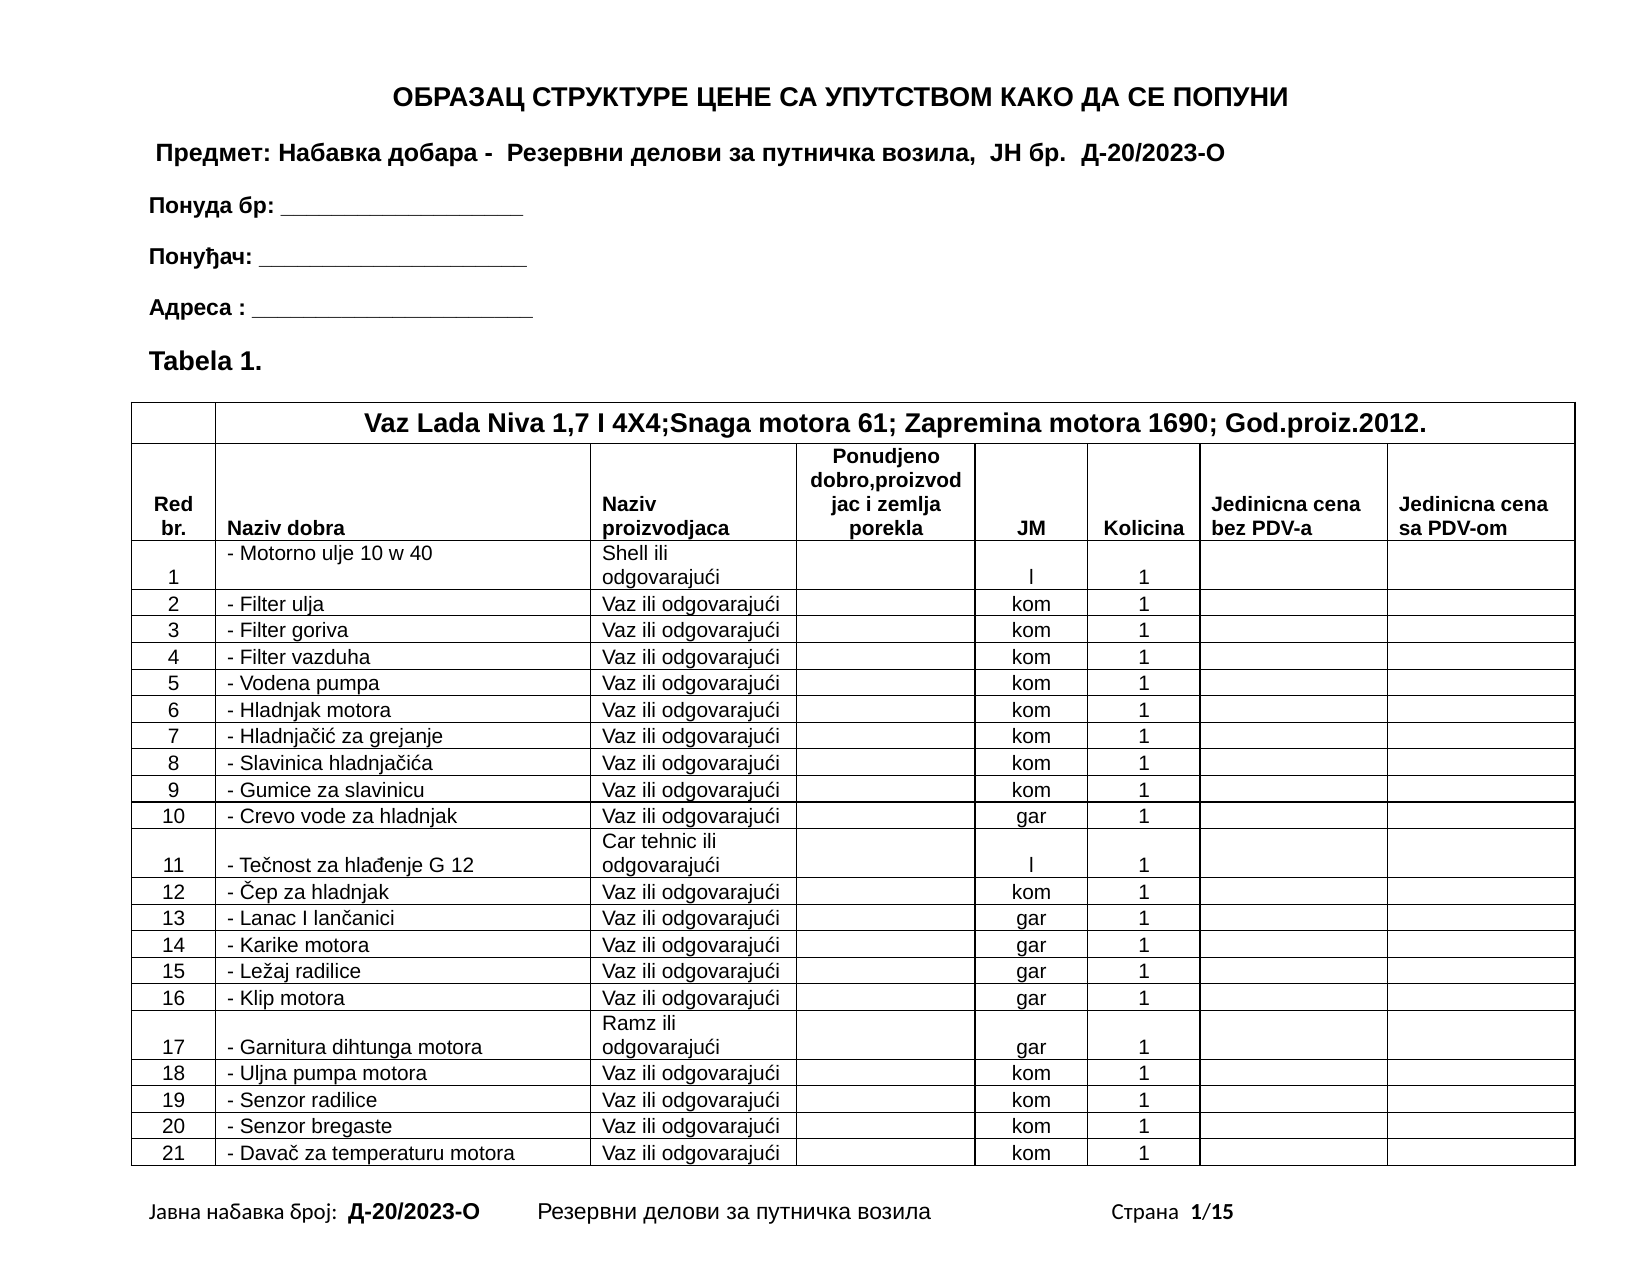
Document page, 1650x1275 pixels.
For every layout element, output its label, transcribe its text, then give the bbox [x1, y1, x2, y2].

table_cell [797, 723, 974, 748]
table_cell - Gumice za slavinicu [216, 776, 590, 801]
table_cell [1388, 776, 1574, 801]
table_cell 1 [1088, 776, 1199, 801]
table_cell - Čep za hladnjak [216, 878, 590, 903]
table_cell - Senzor bregaste [216, 1113, 590, 1138]
table_cell kom [976, 670, 1087, 695]
table_cell kom [976, 1086, 1087, 1112]
table_cell Vaz ili odgovarajući [591, 643, 796, 668]
table_cell [797, 958, 974, 983]
table_cell kom [976, 696, 1087, 722]
table_cell 1 [1088, 590, 1199, 615]
table_cell Vaz ili odgovarajući [591, 1139, 796, 1165]
table_header Vaz Lada Niva 1,7 I 4X4;Snaga motora 61; Zapremina motora 1690; God.proiz.2012. [216, 403, 1574, 443]
table_cell 1 [1088, 803, 1199, 828]
table_cell 6 [132, 696, 215, 722]
table_cell Ponudjeno dobro,proizvodjac i zemlja porekla [797, 444, 974, 540]
table_cell [1201, 723, 1387, 748]
table_cell [797, 616, 974, 642]
table_cell Vaz ili odgovarajući [591, 905, 796, 930]
table_cell [1388, 931, 1574, 957]
table_cell Vaz ili odgovarajući [591, 590, 796, 615]
table_cell 12 [132, 878, 215, 903]
table_cell gar [976, 984, 1087, 1010]
table_cell [1201, 1139, 1387, 1165]
table_cell [1201, 749, 1387, 775]
table_cell Vaz ili odgovarajući [591, 958, 796, 983]
table_cell [1388, 958, 1574, 983]
table_cell [797, 905, 974, 930]
table_cell Shell ili odgovarajući [591, 541, 796, 589]
table_cell - Crevo vode za hladnjak [216, 803, 590, 828]
table_cell 9 [132, 776, 215, 801]
table_cell 15 [132, 958, 215, 983]
table_cell - Lanac I lančanici [216, 905, 590, 930]
table_cell [1388, 803, 1574, 828]
table_cell [1201, 1060, 1387, 1085]
table_cell 1 [1088, 670, 1199, 695]
table_cell 1 [1088, 1060, 1199, 1085]
table_cell kom [976, 1113, 1087, 1138]
table_cell [1388, 1086, 1574, 1112]
table_cell 1 [1088, 878, 1199, 903]
table_cell [1201, 984, 1387, 1010]
table_cell Vaz ili odgovarajući [591, 878, 796, 903]
table_cell 1 [1088, 749, 1199, 775]
table_cell - Uljna pumpa motora [216, 1060, 590, 1085]
table_cell [797, 670, 974, 695]
table_cell [1388, 670, 1574, 695]
table_cell gar [976, 931, 1087, 957]
table_cell [797, 1113, 974, 1138]
table_cell Naziv dobra [216, 444, 590, 540]
text ОБРАЗАЦ СТРУКТУРЕ ЦЕНЕ СА УПУТСТВОМ КАКО ДА СЕ ПОПУНИ [148, 81, 1533, 112]
table_cell kom [976, 1060, 1087, 1085]
table_cell [797, 878, 974, 903]
table_cell [1201, 1011, 1387, 1059]
table_cell 19 [132, 1086, 215, 1112]
table_cell [1201, 1113, 1387, 1138]
table_cell 1 [1088, 1011, 1199, 1059]
table_cell Vaz ili odgovarajući [591, 670, 796, 695]
table_cell 13 [132, 905, 215, 930]
table_cell [1201, 670, 1387, 695]
table_cell - Hladnjačić za grejanje [216, 723, 590, 748]
table_cell 1 [1088, 616, 1199, 642]
table_cell JM [976, 444, 1087, 540]
table_cell [797, 696, 974, 722]
table_cell 10 [132, 803, 215, 828]
table_cell [1388, 696, 1574, 722]
table_cell Kolicina [1088, 444, 1199, 540]
table_cell - Hladnjak motora [216, 696, 590, 722]
table_cell 7 [132, 723, 215, 748]
table_cell - Klip motora [216, 984, 590, 1010]
table_cell [1388, 829, 1574, 877]
table_cell - Motorno ulje 10 w 40 [216, 541, 590, 589]
table_cell [797, 984, 974, 1010]
table_cell 5 [132, 670, 215, 695]
table_cell 8 [132, 749, 215, 775]
table_cell [797, 1139, 974, 1165]
table_cell 1 [1088, 1139, 1199, 1165]
table_cell Car tehnic ili odgovarajući [591, 829, 796, 877]
table_cell Vaz ili odgovarajući [591, 616, 796, 642]
table_cell [1201, 905, 1387, 930]
table_cell l [976, 829, 1087, 877]
table_cell [1201, 931, 1387, 957]
text Предмет: Набавка добара - Резервни делови за путничка возила, ЈН бр. Д-20/2023-O [148, 138, 1533, 167]
table_cell kom [976, 1139, 1087, 1165]
table_cell kom [976, 878, 1087, 903]
table_cell [797, 643, 974, 668]
table_cell 1 [1088, 723, 1199, 748]
table_cell kom [976, 776, 1087, 801]
text Tabela 1. [148, 345, 1548, 376]
table_header [132, 403, 215, 443]
table_cell Ramz ili odgovarajući [591, 1011, 796, 1059]
text Адреса : ______________________ [148, 294, 1533, 320]
table_cell - Filter goriva [216, 616, 590, 642]
table_cell Vaz ili odgovarajući [591, 1086, 796, 1112]
table_cell Vaz ili odgovarajući [591, 696, 796, 722]
table_cell 4 [132, 643, 215, 668]
table_cell [1388, 616, 1574, 642]
table_cell [1201, 958, 1387, 983]
table_cell 1 [132, 541, 215, 589]
table_cell gar [976, 958, 1087, 983]
table_cell [797, 829, 974, 877]
table_cell - Filter vazduha [216, 643, 590, 668]
table_cell kom [976, 616, 1087, 642]
table_cell [1388, 590, 1574, 615]
table_cell Jedinicna cena sa PDV-om [1388, 444, 1574, 540]
table_cell [1201, 541, 1387, 589]
table_cell - Ležaj radilice [216, 958, 590, 983]
table_cell 2 [132, 590, 215, 615]
table_cell Red br. [132, 444, 215, 540]
table_cell gar [976, 803, 1087, 828]
table_cell 1 [1088, 1086, 1199, 1112]
table_cell Vaz ili odgovarajući [591, 1060, 796, 1085]
table_cell 18 [132, 1060, 215, 1085]
table_cell kom [976, 643, 1087, 668]
table_cell Vaz ili odgovarajući [591, 984, 796, 1010]
table_cell 17 [132, 1011, 215, 1059]
table_cell [797, 541, 974, 589]
table_cell 11 [132, 829, 215, 877]
table_cell [1388, 643, 1574, 668]
table_cell - Filter ulja [216, 590, 590, 615]
table_cell - Slavinica hladnjačića [216, 749, 590, 775]
table_cell - Senzor radilice [216, 1086, 590, 1112]
table_cell [797, 1060, 974, 1085]
table_cell Naziv proizvodjaca [591, 444, 796, 540]
table_cell [1201, 829, 1387, 877]
table_cell - Vodena pumpa [216, 670, 590, 695]
table_cell 1 [1088, 541, 1199, 589]
table_cell Vaz ili odgovarajući [591, 931, 796, 957]
table_cell [1201, 878, 1387, 903]
table_cell kom [976, 590, 1087, 615]
table_cell [797, 1086, 974, 1112]
table_cell [797, 776, 974, 801]
table_cell [797, 931, 974, 957]
table_cell Vaz ili odgovarajući [591, 803, 796, 828]
table_cell gar [976, 1011, 1087, 1059]
table_cell 1 [1088, 696, 1199, 722]
table_cell 20 [132, 1113, 215, 1138]
table_cell 1 [1088, 1113, 1199, 1138]
table_cell [797, 590, 974, 615]
table_cell [1388, 723, 1574, 748]
table_cell - Karike motora [216, 931, 590, 957]
table_cell [797, 749, 974, 775]
table_cell [1388, 1060, 1574, 1085]
table_cell - Davač za temperaturu motora [216, 1139, 590, 1165]
table_cell [1388, 749, 1574, 775]
table_cell [1201, 776, 1387, 801]
table_cell 14 [132, 931, 215, 957]
table_cell l [976, 541, 1087, 589]
table_cell 1 [1088, 958, 1199, 983]
table_cell [1388, 1139, 1574, 1165]
text Понуда бр: ___________________ [148, 192, 1533, 218]
table_cell [1201, 1086, 1387, 1112]
table_cell - Tečnost za hlađenje G 12 [216, 829, 590, 877]
table_cell [1388, 1113, 1574, 1138]
table_cell kom [976, 723, 1087, 748]
table_cell [1388, 984, 1574, 1010]
table_cell 3 [132, 616, 215, 642]
table_cell [1201, 696, 1387, 722]
table_cell kom [976, 749, 1087, 775]
table_cell gar [976, 905, 1087, 930]
table_cell Jedinicna cena bez PDV-a [1201, 444, 1387, 540]
table_cell Vaz ili odgovarajući [591, 776, 796, 801]
table_cell Vaz ili odgovarajući [591, 723, 796, 748]
table_cell - Garnitura dihtunga motora [216, 1011, 590, 1059]
table_cell 1 [1088, 931, 1199, 957]
table_cell [1388, 905, 1574, 930]
text Понуђач: _____________________ [148, 243, 1533, 269]
table_cell [1201, 643, 1387, 668]
table_cell 1 [1088, 643, 1199, 668]
table_cell 21 [132, 1139, 215, 1165]
table_cell [1201, 803, 1387, 828]
table_cell [1201, 616, 1387, 642]
table_cell 1 [1088, 829, 1199, 877]
table_cell [797, 1011, 974, 1059]
table_cell [797, 803, 974, 828]
table_cell [1388, 878, 1574, 903]
table_cell [1388, 541, 1574, 589]
table_cell 1 [1088, 984, 1199, 1010]
table_cell Vaz ili odgovarajući [591, 1113, 796, 1138]
table_cell 16 [132, 984, 215, 1010]
table_cell [1388, 1011, 1574, 1059]
table_cell 1 [1088, 905, 1199, 930]
table_cell Vaz ili odgovarajući [591, 749, 796, 775]
table_cell [1201, 590, 1387, 615]
